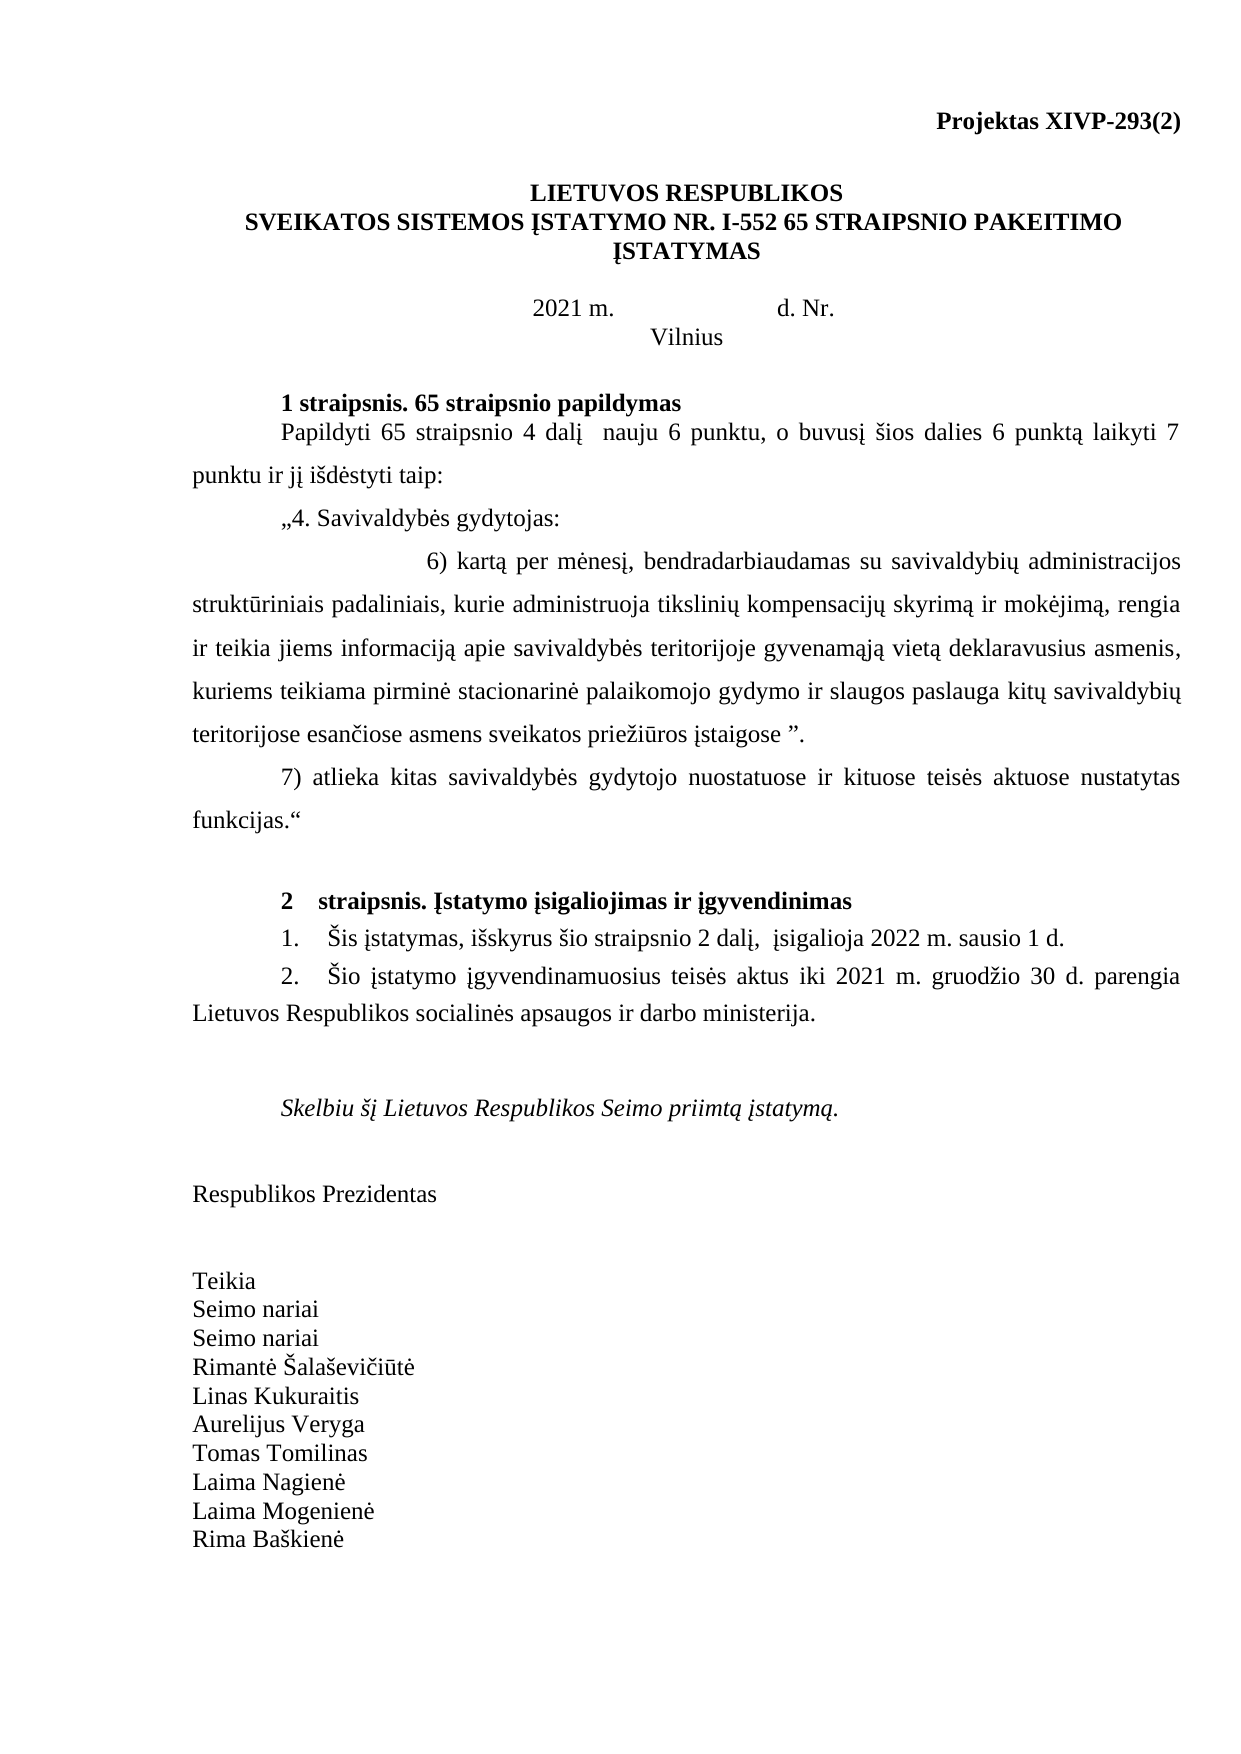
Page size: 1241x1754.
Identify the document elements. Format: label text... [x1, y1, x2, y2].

text 2 straipsnis. Įstatymo įsigaliojimas ir įgyvendinimas [281, 877, 1181, 914]
text Respublikos Prezidentas [192, 1179, 1181, 1208]
text „4. Savivaldybės gydytojas: [192, 503, 1181, 532]
text 2021 m. d. Nr. [192, 293, 1181, 322]
text Vilnius [192, 322, 1181, 351]
text 1 straipsnis. 65 straipsnio papildymas [192, 379, 1181, 417]
text Seimo nariai [192, 1294, 1181, 1323]
text Rimantė Šalaševičiūtė [192, 1352, 1181, 1381]
text Seimo nariai [192, 1323, 1181, 1352]
text Papildyti 65 straipsnio 4 dalį nauju 6 punktu, o buvusį šios dalies 6 punktą laikyti 7 punktu ir jį išdėstyti taip: [192, 417, 1181, 489]
text 2. Šio įstatymo įgyvendinamuosius teisės aktus iki 2021 m. gruodžio 30 d. parengia Lietuvos Respublikos socialinės apsaugos ir darbo ministerija. [192, 952, 1181, 1027]
text Teikia [192, 1266, 1181, 1294]
text Aurelijus Veryga [192, 1409, 1181, 1438]
text Tomas Tomilinas [192, 1438, 1181, 1467]
text Skelbiu šį Lietuvos Respublikos Seimo priimtą įstatymą. [192, 1093, 1181, 1122]
text Projektas XIVP-293(2) [192, 106, 1181, 135]
text 1. Šis įstatymas, išskyrus šio straipsnio 2 dalį, įsigalioja 2022 m. sausio 1 d. [192, 914, 1181, 952]
text ĮSTATYMAS [192, 236, 1181, 264]
text LIETUVOS RESPUBLIKOS [192, 178, 1181, 207]
text Laima Nagienė [192, 1467, 1181, 1496]
text Linas Kukuraitis [192, 1381, 1181, 1409]
text Rima Baškienė [192, 1524, 1181, 1553]
text 7) atlieka kitas savivaldybės gydytojo nuostatuose ir kituose teisės aktuose nustatytas funkcijas.“ [192, 762, 1181, 834]
text 6) kartą per mėnesį, bendradarbiaudamas su savivaldybių administracijos struktūriniais padaliniais, kurie administruoja tikslinių kompensacijų skyrimą ir mokėjimą, rengia ir teikia jiems informaciją apie savivaldybės teritorijoje gyvenamąją vietą deklaravusius asmenis, kuriems teikiama pirminė stacionarinė palaikomojo gydymo ir slaugos paslauga kitų savivaldybių teritorijose esančiose asmens sveikatos priežiūros įstaigose ”. [192, 546, 1181, 748]
text Laima Mogenienė [192, 1496, 1181, 1524]
text SVEIKATOS SISTEMOS ĮSTATYMO NR. I-552 65 STRAIPSNIO PAKEITIMO [192, 207, 1181, 236]
